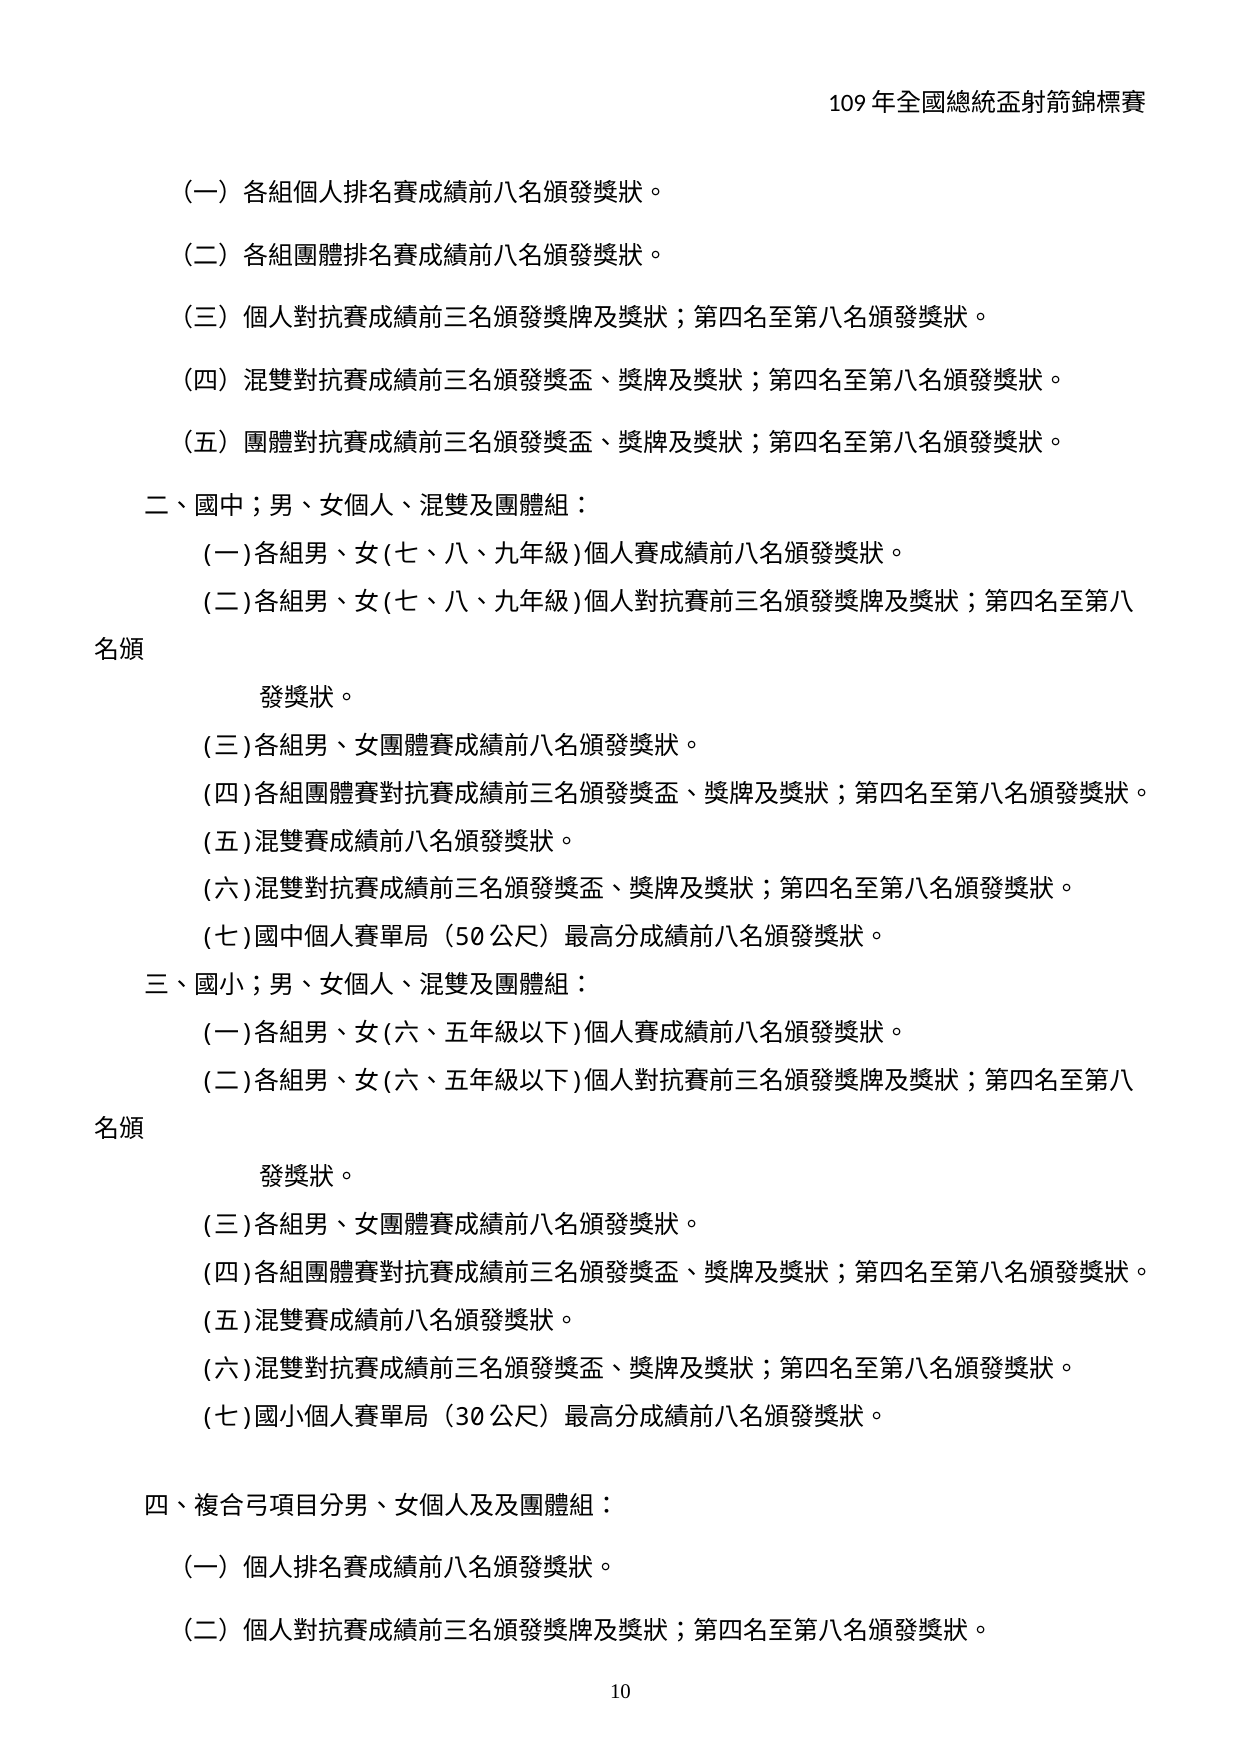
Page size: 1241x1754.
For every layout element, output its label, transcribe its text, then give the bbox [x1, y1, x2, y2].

text （二）各組團體排名賽成績前八名頒發獎狀。 [168, 212, 1146, 274]
text 四、複合弓項目分男、女個人及及團體組： [144, 1462, 1146, 1524]
text (一)各組男、女(六、五年級以下)個人賽成績前八名頒發獎狀。 [94, 1003, 1146, 1051]
text (二)各組男、女(六、五年級以下)個人對抗賽前三名頒發獎牌及獎狀；第四名至第八名頒 [94, 1051, 1146, 1147]
text (四)各組團體賽對抗賽成績前三名頒發獎盃、獎牌及獎狀；第四名至第八名頒發獎狀。 [94, 764, 1146, 812]
text （四）混雙對抗賽成績前三名頒發獎盃、獎牌及獎狀；第四名至第八名頒發獎狀。 [168, 337, 1146, 399]
text (五)混雙賽成績前八名頒發獎狀。 [94, 812, 1146, 859]
text (一)各組男、女(七、八、九年級)個人賽成績前八名頒發獎狀。 [94, 524, 1146, 572]
text (七)國中個人賽單局（50公尺）最高分成績前八名頒發獎狀。 [94, 907, 1146, 955]
text (四)各組團體賽對抗賽成績前三名頒發獎盃、獎牌及獎狀；第四名至第八名頒發獎狀。 [94, 1243, 1146, 1291]
text (二)各組男、女(七、八、九年級)個人對抗賽前三名頒發獎牌及獎狀；第四名至第八名頒 [94, 572, 1146, 668]
text (六)混雙對抗賽成績前三名頒發獎盃、獎牌及獎狀；第四名至第八名頒發獎狀。 [94, 859, 1146, 907]
text （五）團體對抗賽成績前三名頒發獎盃、獎牌及獎狀；第四名至第八名頒發獎狀。 [168, 399, 1146, 462]
text (三)各組男、女團體賽成績前八名頒發獎狀。 [94, 716, 1146, 764]
text 發獎狀。 [94, 668, 1146, 716]
text (七)國小個人賽單局（30公尺）最高分成績前八名頒發獎狀。 [94, 1387, 1146, 1434]
text （一）各組個人排名賽成績前八名頒發獎狀。 [168, 149, 1146, 212]
text （一）個人排名賽成績前八名頒發獎狀。 [168, 1524, 1146, 1587]
text 二、國中；男、女個人、混雙及團體組： [144, 462, 1146, 524]
text （二）個人對抗賽成績前三名頒發獎牌及獎狀；第四名至第八名頒發獎狀。 [168, 1587, 1146, 1649]
text （三）個人對抗賽成績前三名頒發獎牌及獎狀；第四名至第八名頒發獎狀。 [168, 274, 1146, 337]
text (五)混雙賽成績前八名頒發獎狀。 [94, 1291, 1146, 1339]
text 三、國小；男、女個人、混雙及團體組： [144, 955, 1146, 1003]
text (六)混雙對抗賽成績前三名頒發獎盃、獎牌及獎狀；第四名至第八名頒發獎狀。 [94, 1339, 1146, 1387]
text 發獎狀。 [94, 1147, 1146, 1195]
text (三)各組男、女團體賽成績前八名頒發獎狀。 [94, 1195, 1146, 1243]
